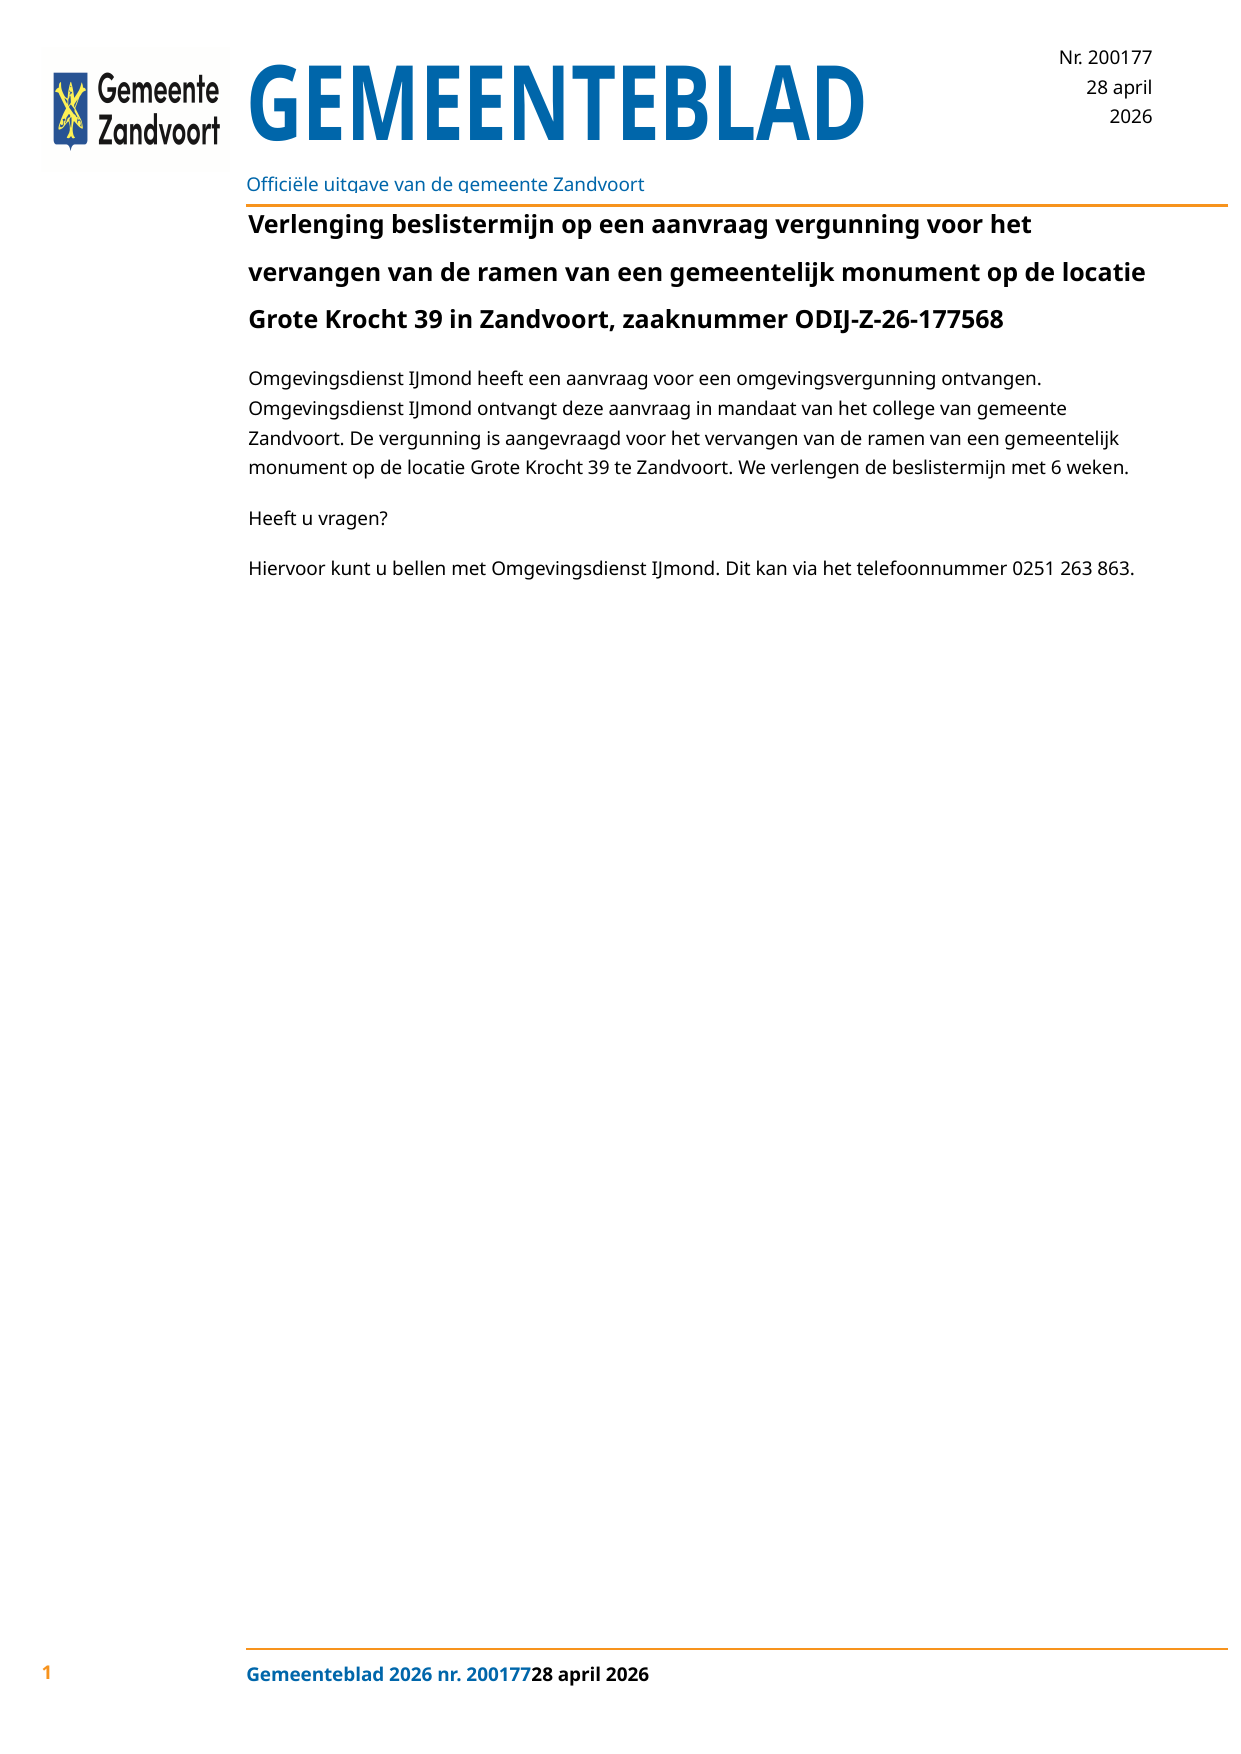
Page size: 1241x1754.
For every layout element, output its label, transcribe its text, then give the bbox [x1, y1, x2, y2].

text Hiervoor kunt u bellen met Omgevingsdienst IJmond. Dit kan via het telefoonnummer 0251 263 863. [248, 555, 1152, 581]
picture [41, 47, 231, 172]
text Omgevingsdienst IJmond heeft een aanvraag voor een omgevingsvergunning ontvangen. Omgevingsdienst IJmond ontvangt deze aanvraag in mandaat van het college van gemeente Zandvoort. De vergunning is aangevraagd voor het vervangen van de ramen van een gemeentelijk monument op de locatie Grote Krocht 39 te Zandvoort. We verlengen de beslistermijn met 6 weken. [248, 366, 1152, 480]
text Verlenging beslistermijn op een aanvraag vergunning voor het vervangen van de ramen van een gemeentelijk monument op de locatie Grote Krocht 39 in Zandvoort, zaaknummer ODIJ-Z-26-177568 [248, 207, 1152, 336]
text Heeft u vragen? [248, 505, 1152, 530]
